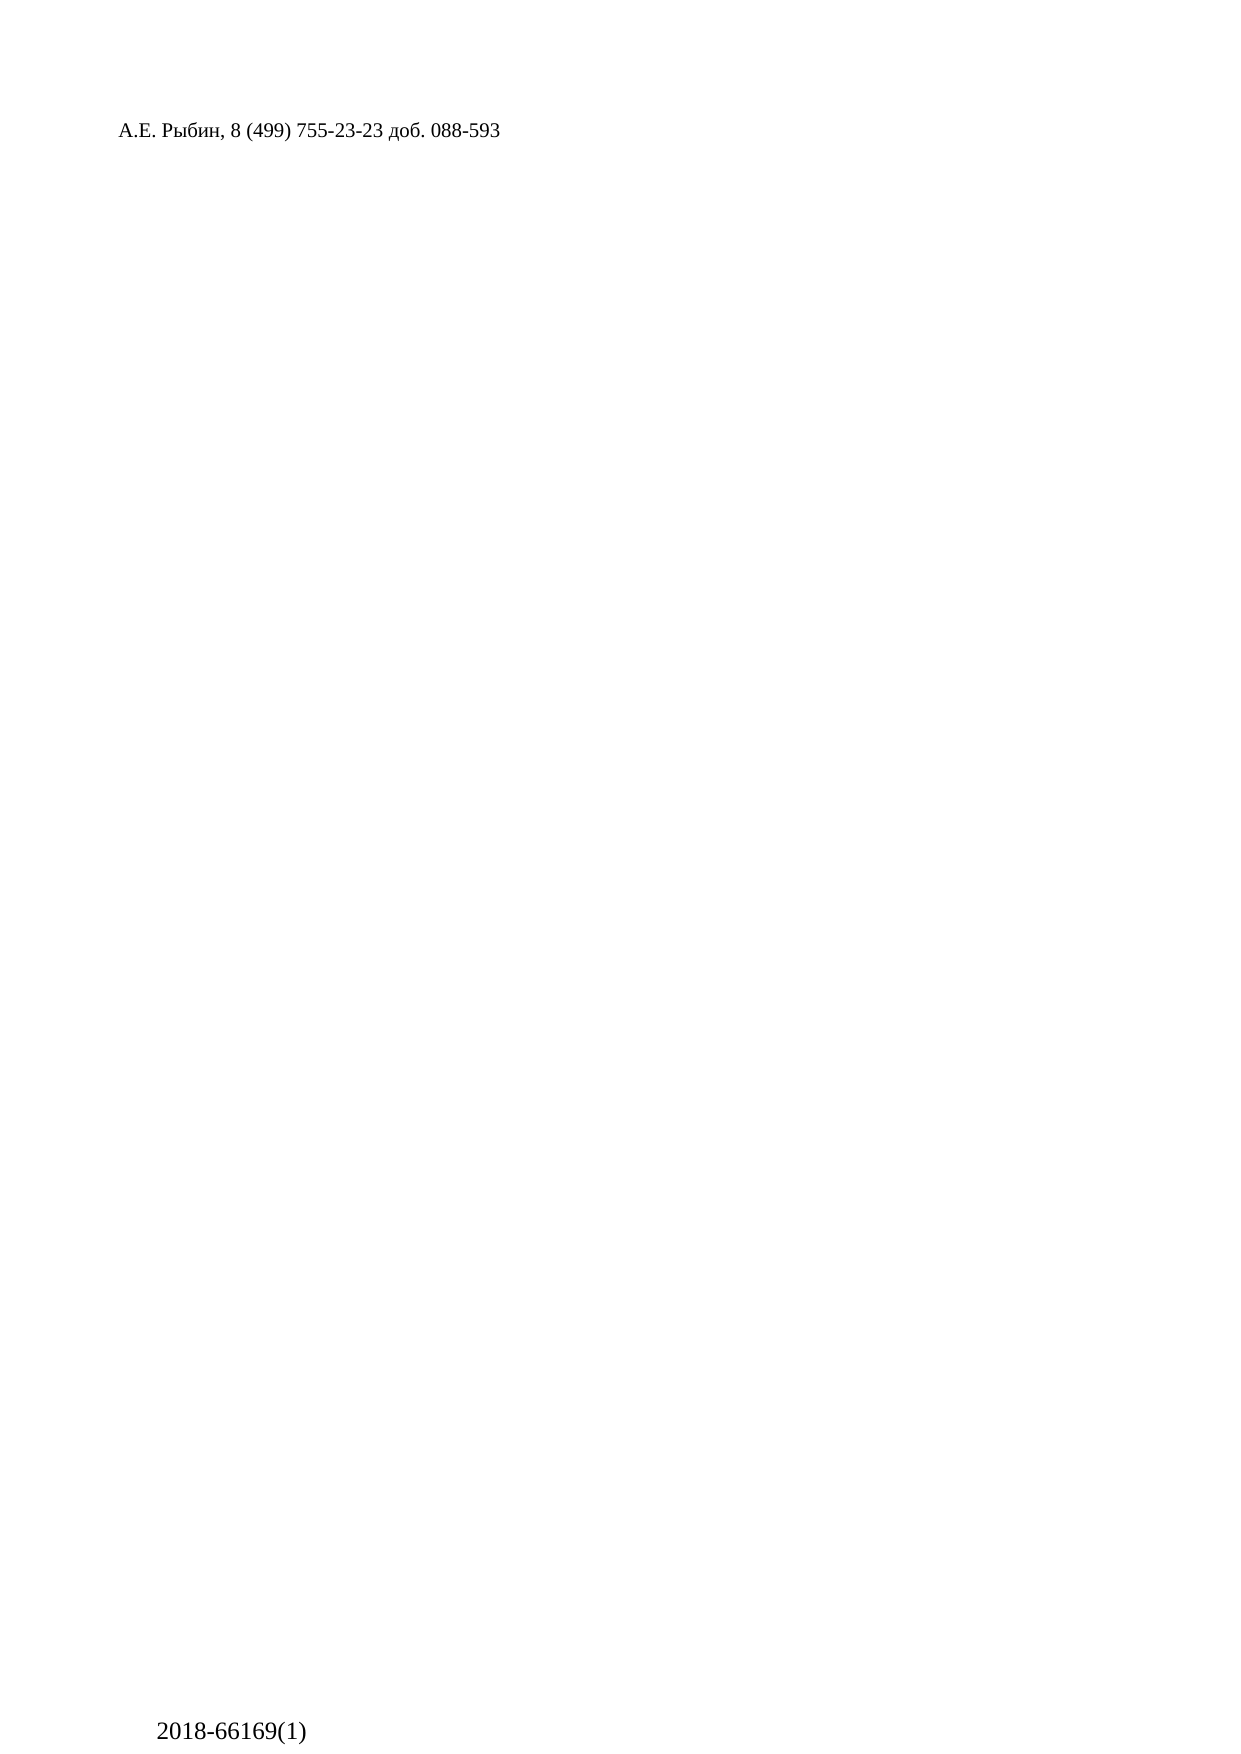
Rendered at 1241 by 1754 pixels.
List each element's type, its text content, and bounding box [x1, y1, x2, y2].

text А.Е. Рыбин, 8 (499) 755-23-23 доб. 088-593 [118, 118, 1167, 142]
